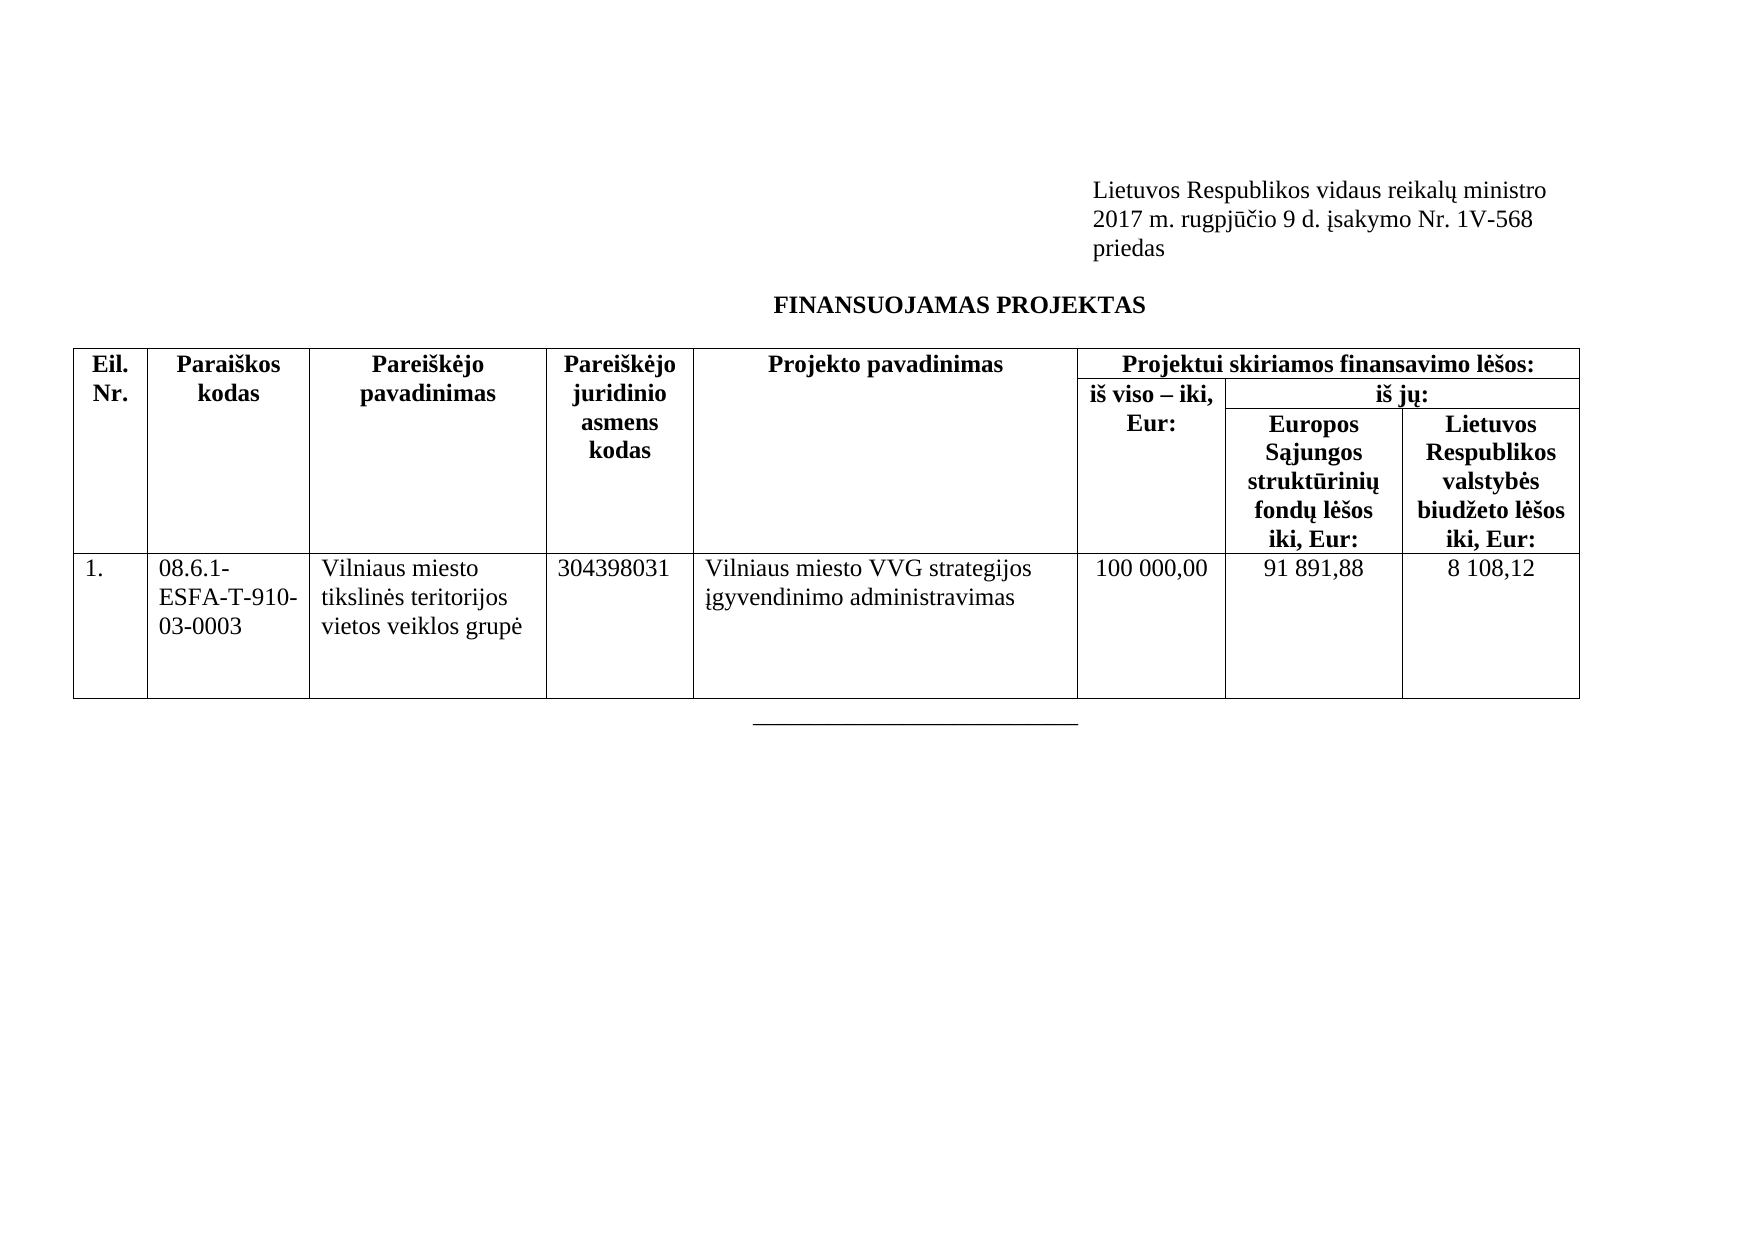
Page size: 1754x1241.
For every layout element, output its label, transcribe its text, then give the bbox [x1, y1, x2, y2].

table_cell 08.6.1-ESFA-T-910-03-0003 [148, 554, 309, 698]
text 2017 m. rugpjūčio 9 d. įsakymo Nr. 1V-568 [1093, 204, 1683, 233]
table_cell iš jų: [1226, 379, 1579, 408]
table_header Projekto pavadinimas [694, 349, 1077, 552]
table_cell 1. [74, 554, 147, 698]
table_header Paraiškos kodas [148, 349, 309, 552]
table_header Pareiškėjo pavadinimas [310, 349, 546, 552]
table_cell Lietuvos Respublikos valstybės biudžeto lėšos iki, Eur: [1403, 409, 1579, 552]
table_header Eil. Nr. [74, 349, 147, 552]
table_cell 91 891,88 [1226, 554, 1402, 698]
text priedas [1093, 233, 1683, 262]
table_cell Europos Sąjungos struktūrinių fondų lėšos iki, Eur: [1226, 409, 1402, 552]
text Lietuvos Respublikos vidaus reikalų ministro [1093, 176, 1683, 204]
table_cell 304398031 [547, 554, 693, 698]
table_cell 100 000,00 [1078, 554, 1225, 698]
text __________________________ [148, 699, 1683, 727]
table_cell iš viso – iki, Eur: [1078, 379, 1225, 552]
table_cell Vilniaus miesto VVG strategijos įgyvendinimo administravimas [694, 554, 1077, 698]
table_header Projektui skiriamos finansavimo lėšos: [1078, 349, 1579, 378]
text FINANSUOJAMAS PROJEKTAS [148, 291, 1683, 319]
table_cell 8 108,12 [1403, 554, 1579, 698]
table_cell Vilniaus miesto tikslinės teritorijos vietos veiklos grupė [310, 554, 546, 698]
table_header Pareiškėjo juridinio asmens kodas [547, 349, 693, 552]
